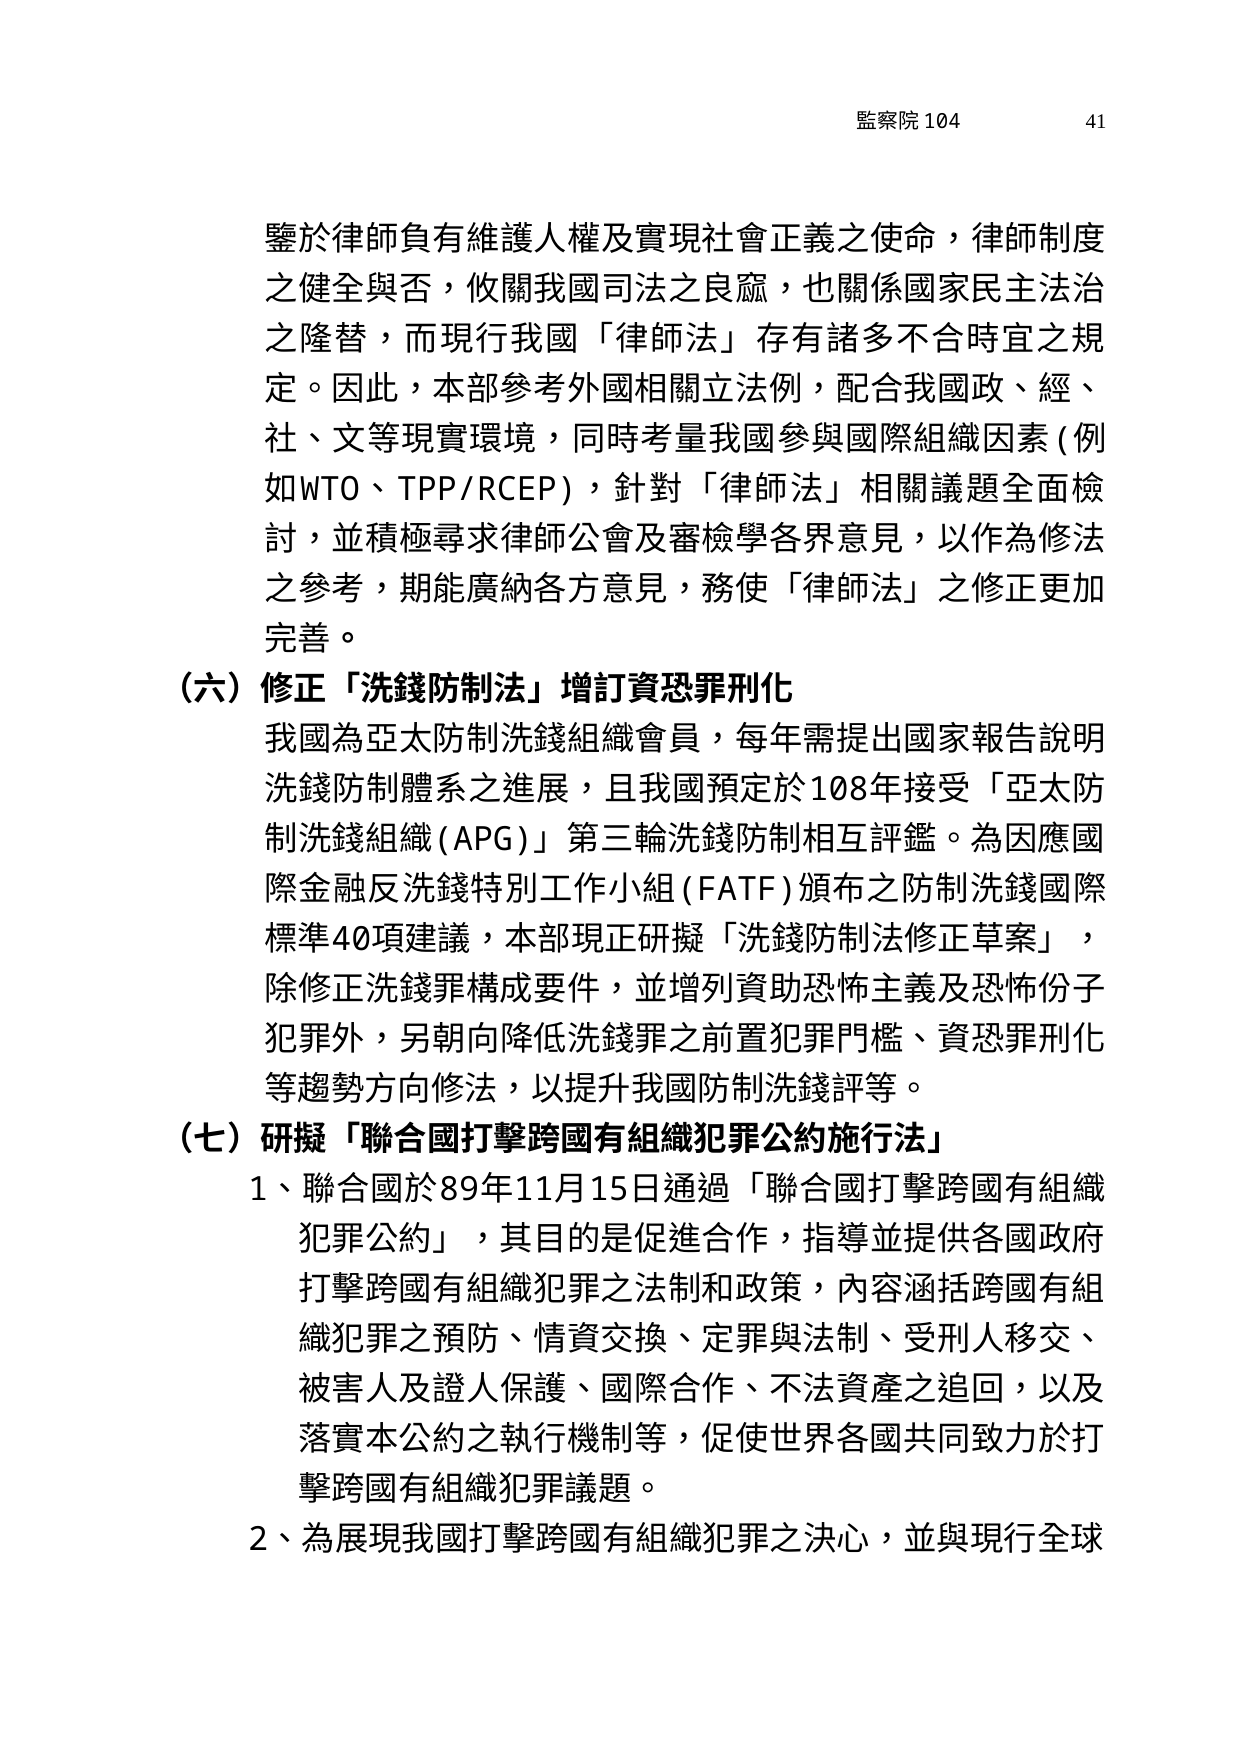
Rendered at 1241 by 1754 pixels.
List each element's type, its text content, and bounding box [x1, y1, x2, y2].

text 我國為亞太防制洗錢組織會員，每年需提出國家報告說明洗錢防制體系之進展，且我國預定於108年接受「亞太防制洗錢組織(APG)」第三輪洗錢防制相互評鑑。為因應國際金融反洗錢特別工作小組(FATF)頒布之防制洗錢國際標準40項建議，本部現正研擬「洗錢防制法修正草案」，除修正洗錢罪構成要件，並增列資助恐怖主義及恐怖份子犯罪外，另朝向降低洗錢罪之前置犯罪門檻、資恐罪刑化等趨勢方向修法，以提升我國防制洗錢評等。 [264, 710, 1106, 1110]
text （七）研擬「聯合國打擊跨國有組織犯罪公約施行法」 [160, 1110, 1106, 1160]
text （六）修正「洗錢防制法」增訂資恐罪刑化 [160, 660, 1106, 710]
text 1、聯合國於89年11月15日通過「聯合國打擊跨國有組織犯罪公約」，其目的是促進合作，指導並提供各國政府打擊跨國有組織犯罪之法制和政策，內容涵括跨國有組織犯罪之預防、情資交換、定罪與法制、受刑人移交、被害人及證人保護、國際合作、不法資產之追回，以及落實本公約之執行機制等，促使世界各國共同致力於打擊跨國有組織犯罪議題。 [248, 1160, 1106, 1510]
text 鑒於律師負有維護人權及實現社會正義之使命，律師制度之健全與否，攸關我國司法之良窳，也關係國家民主法治之隆替，而現行我國「律師法」存有諸多不合時宜之規定。因此，本部參考外國相關立法例，配合我國政、經、社、文等現實環境，同時考量我國參與國際組織因素(例如WTO、TPP/RCEP)，針對「律師法」相關議題全面檢討，並積極尋求律師公會及審檢學各界意見，以作為修法之參考，期能廣納各方意見，務使「律師法」之修正更加完善。 [264, 210, 1106, 660]
text 2、為展現我國打擊跨國有組織犯罪之決心，並與現行全球 [248, 1510, 1106, 1560]
